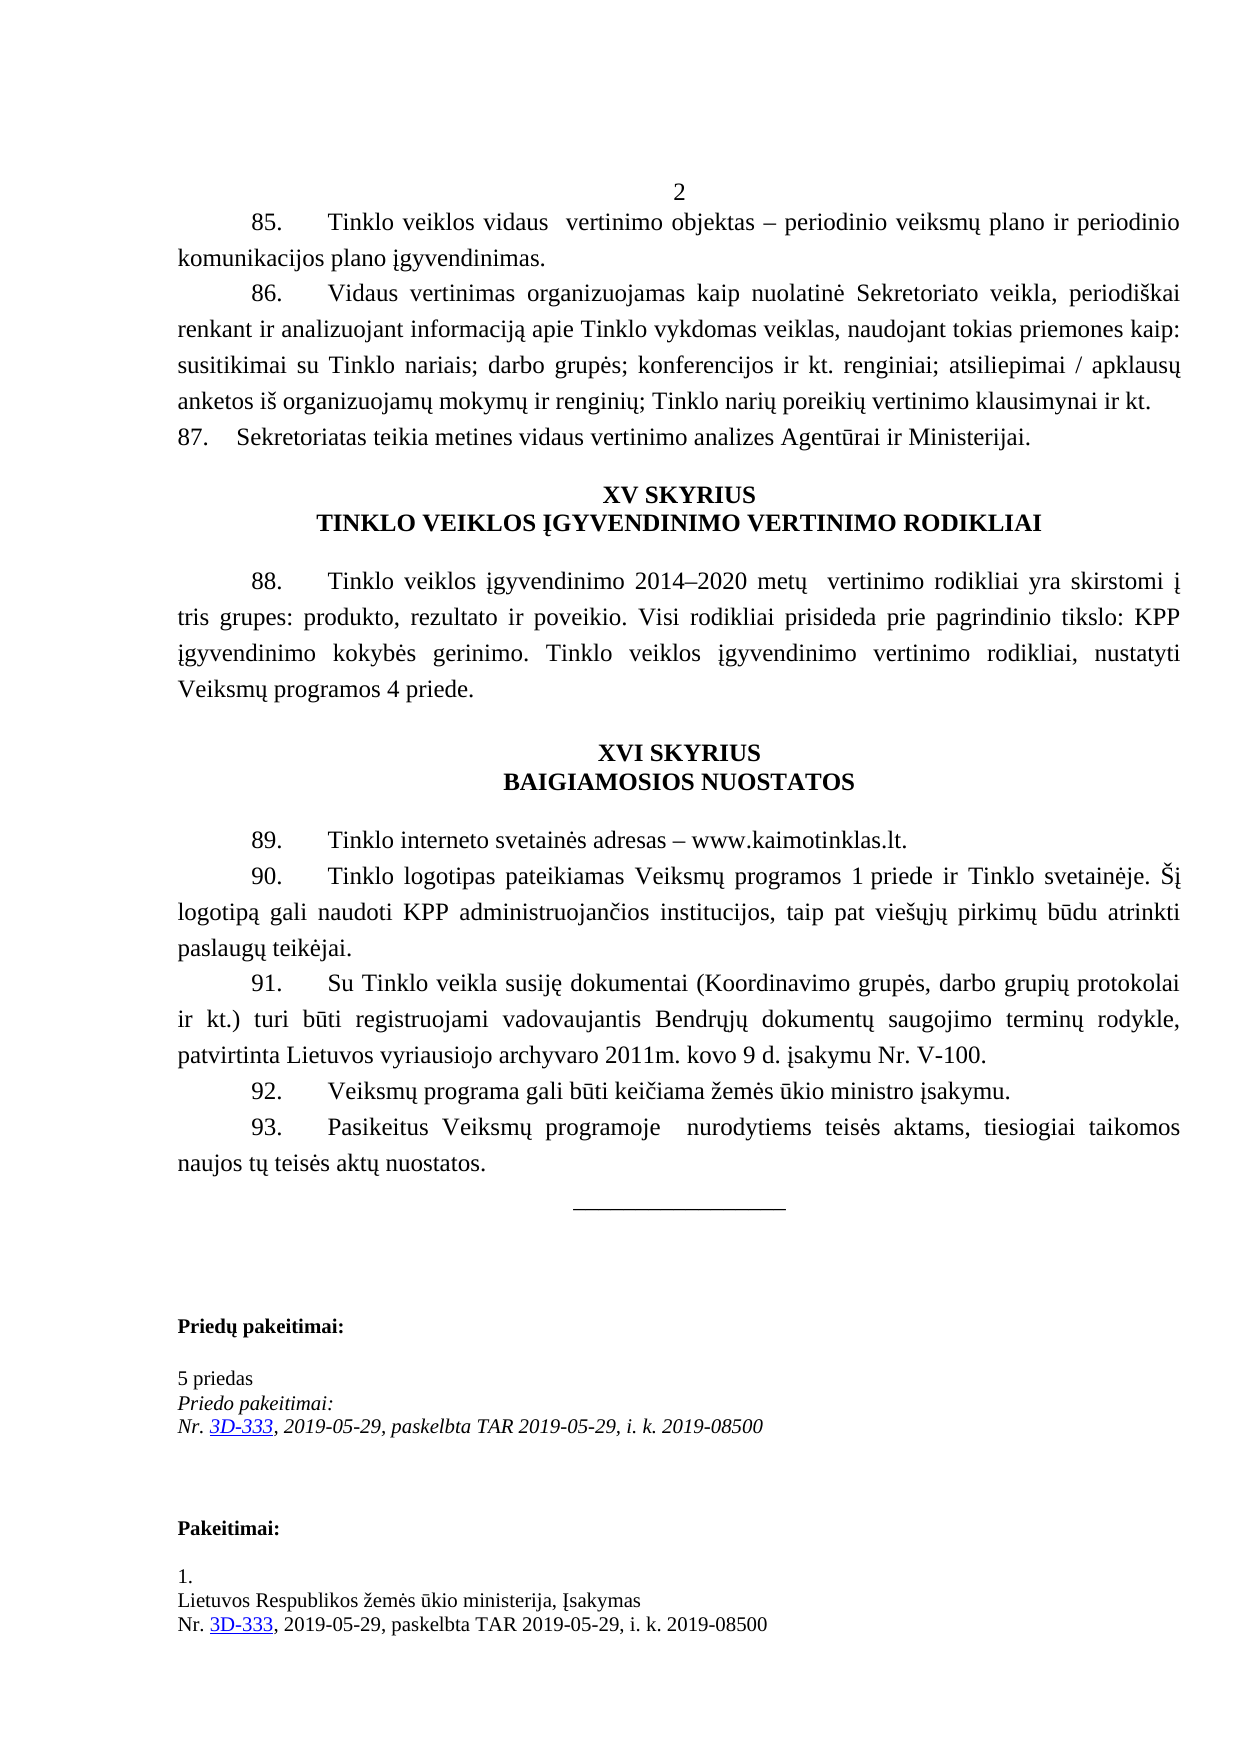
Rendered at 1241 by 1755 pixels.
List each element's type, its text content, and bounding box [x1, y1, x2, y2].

text Priedų pakeitimai: [177, 1313, 1181, 1338]
text Nr. 3D-333, 2019-05-29, paskelbta TAR 2019-05-29, i. k. 2019-08500 [177, 1612, 1181, 1636]
text 86. Vidaus vertinimas organizuojamas kaip nuolatinė Sekretoriato veikla, periodiškai renkant ir analizuojant informaciją apie Tinklo vykdomas veiklas, naudojant tokias priemones kaip: susitikimai su Tinklo nariais; darbo grupės; konferencijos ir kt. renginiai; atsiliepimai / apklausų anketos iš organizuojamų mokymų ir renginių; Tinklo narių poreikių vertinimo klausimynai ir kt. [177, 278, 1181, 415]
text 92. Veiksmų programa gali būti keičiama žemės ūkio ministro įsakymu. [177, 1076, 1181, 1105]
text _________________ [177, 1184, 1181, 1213]
text 91. Su Tinklo veikla susiję dokumentai (Koordinavimo grupės, darbo grupių protokolai ir kt.) turi būti registruojami vadovaujantis Bendrųjų dokumentų saugojimo terminų rodykle, patvirtinta Lietuvos vyriausiojo archyvaro 2011m. kovo 9 d. įsakymu Nr. V-100. [177, 968, 1181, 1069]
text Lietuvos Respublikos žemės ūkio ministerija, Įsakymas [177, 1588, 1181, 1612]
text 90. Tinklo logotipas pateikiamas Veiksmų programos 1 priede ir Tinklo svetainėje. Šį logotipą gali naudoti KPP administruojančios institucijos, taip pat viešųjų pirkimų būdu atrinkti paslaugų teikėjai. [177, 861, 1181, 961]
text 93. Pasikeitus Veiksmų programoje nurodytiems teisės aktams, tiesiogiai taikomos naujos tų teisės aktų nuostatos. [177, 1112, 1181, 1177]
text 85. Tinklo veiklos vidaus vertinimo objektas – periodinio veiksmų plano ir periodinio komunikacijos plano įgyvendinimas. [177, 207, 1181, 271]
text TINKLO VEIKLOS ĮGYVENDINIMO VERTINIMO RODIKLIAI [177, 508, 1181, 537]
text 5 priedas [177, 1366, 1181, 1390]
text 89. Tinklo interneto svetainės adresas – www.kaimotinklas.lt. [177, 825, 1181, 853]
text Priedo pakeitimai: [177, 1390, 1181, 1414]
text 87. Sekretoriatas teikia metines vidaus vertinimo analizes Agentūrai ir Ministerijai. [177, 422, 1181, 451]
text BAIGIAMOSIOS NUOSTATOS [177, 767, 1181, 796]
text Nr. 3D-333, 2019-05-29, paskelbta TAR 2019-05-29, i. k. 2019-08500 [177, 1414, 1181, 1438]
text XV SKYRIUS [177, 480, 1181, 508]
text 1. [177, 1563, 1181, 1588]
text 88. Tinklo veiklos įgyvendinimo 2014–2020 metų vertinimo rodikliai yra skirstomi į tris grupes: produkto, rezultato ir poveikio. Visi rodikliai prisideda prie pagrindinio tikslo: KPP įgyvendinimo kokybės gerinimo. Tinklo veiklos įgyvendinimo vertinimo rodikliai, nustatyti Veiksmų programos 4 priede. [177, 566, 1181, 703]
text Pakeitimai: [177, 1515, 1181, 1539]
text xvi SKYRIUS [177, 738, 1181, 767]
